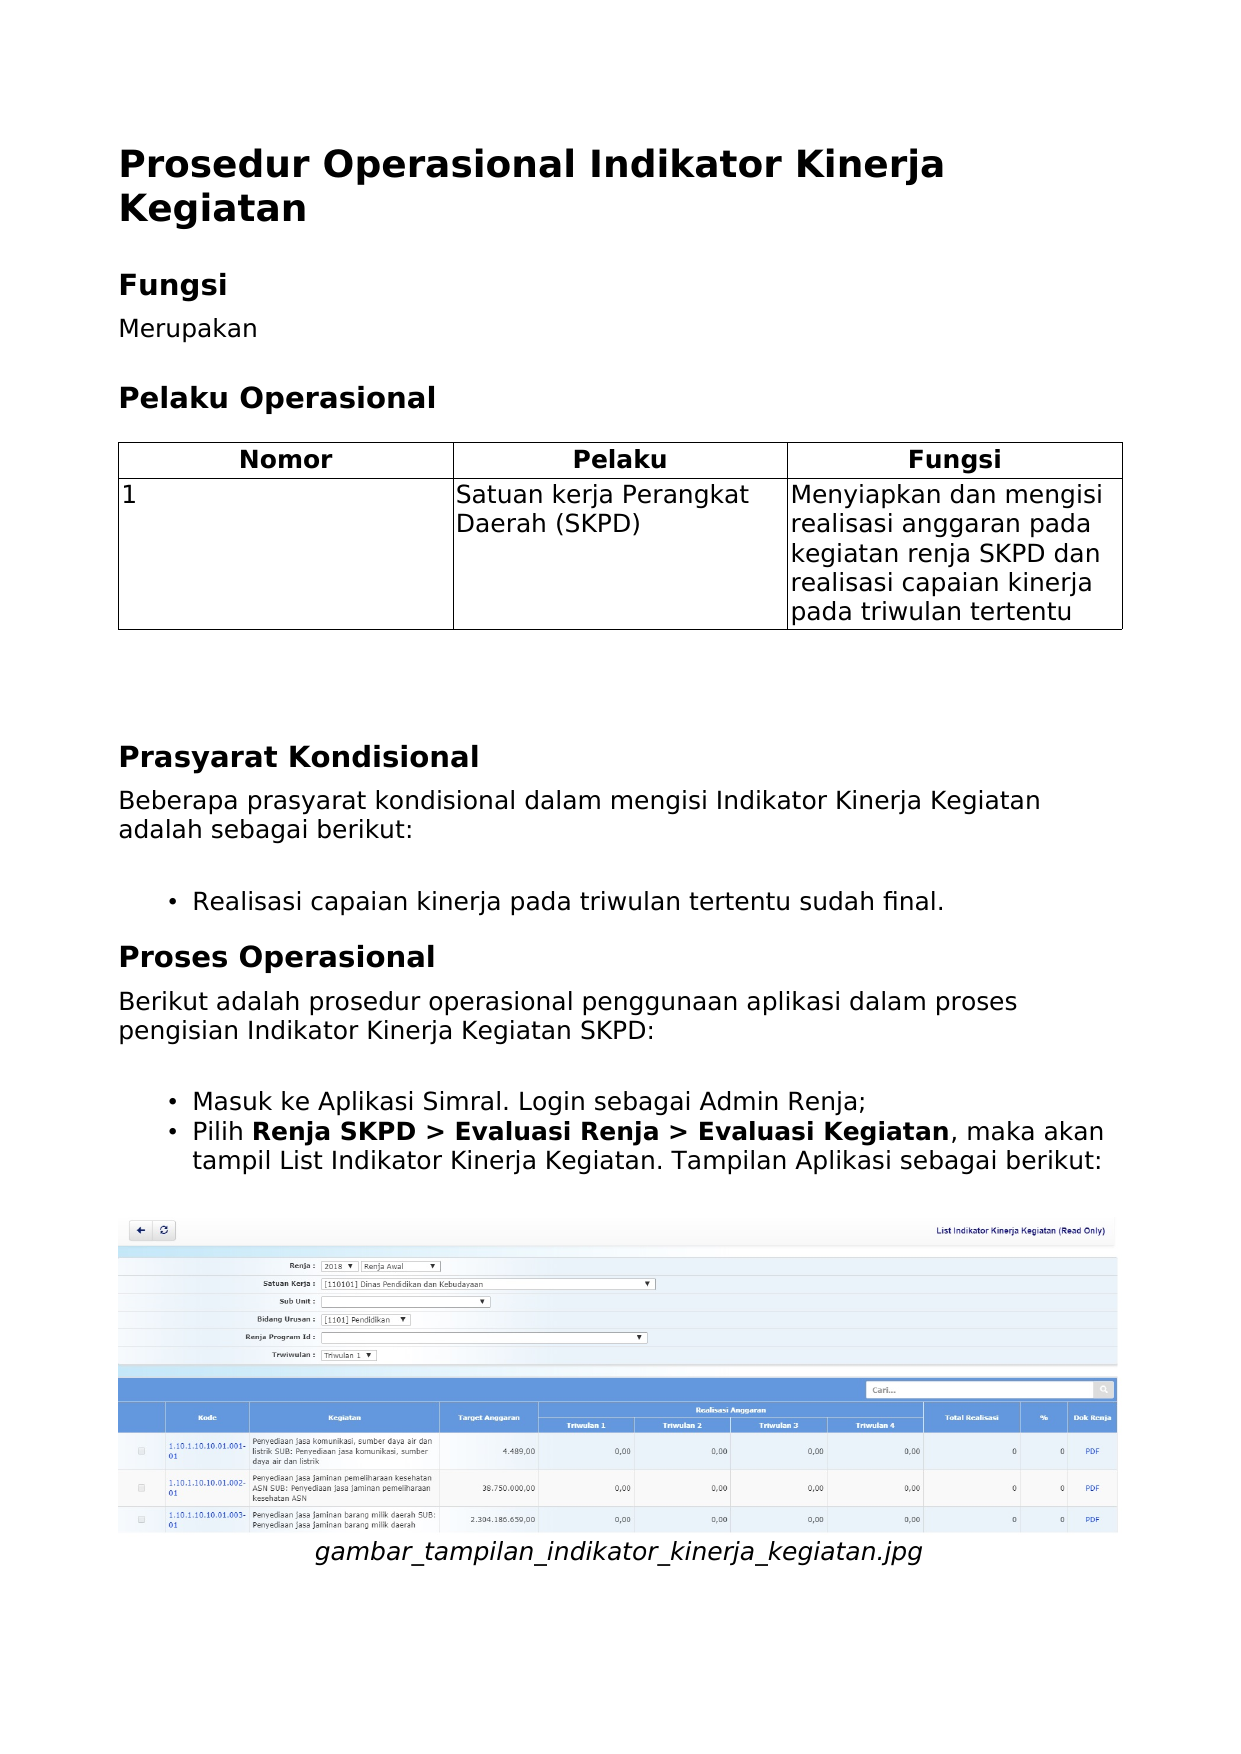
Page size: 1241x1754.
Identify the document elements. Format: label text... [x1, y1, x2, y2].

text Merupakan [118, 314, 1122, 343]
subtitle Pelaku Operasional [118, 381, 1122, 415]
text gambar_tampilan_indikator_kinerja_kegiatan.jpg [118, 1538, 1122, 1567]
subtitle Fungsi [118, 268, 1122, 302]
table_cell Satuan kerja Perangkat Daerah (SKPD) [454, 479, 787, 629]
picture [118, 1217, 1123, 1538]
table_cell Menyiapkan dan mengisi realisasi anggaran pada kegiatan renja SKPD dan realisasi capaian kinerja pada triwulan tertentu [788, 479, 1122, 629]
subtitle Proses Operasional [118, 941, 1122, 975]
text Berikut adalah prosedur operasional penggunaan aplikasi dalam proses pengisian Indikator Kinerja Kegiatan SKPD: [118, 987, 1122, 1046]
table_cell 1 [119, 479, 453, 629]
table_header Fungsi [788, 443, 1122, 477]
subtitle Prosedur Operasional Indikator Kinerja Kegiatan [118, 143, 1122, 230]
table_header Nomor [119, 443, 453, 477]
subtitle Prasyarat Kondisional [118, 740, 1122, 774]
list Masuk ke Aplikasi Simral. Login sebagai Admin Renja; [177, 1088, 1122, 1117]
list Realisasi capaian kinerja pada triwulan tertentu sudah final. [177, 887, 1122, 916]
list Pilih Renja SKPD > Evaluasi Renja > Evaluasi Kegiatan, maka akan tampil List Indikator Kinerja Kegiatan. Tampilan Aplikasi sebagai berikut: [177, 1117, 1122, 1175]
text Beberapa prasyarat kondisional dalam mengisi Indikator Kinerja Kegiatan adalah sebagai berikut: [118, 786, 1122, 845]
table_header Pelaku [454, 443, 787, 477]
